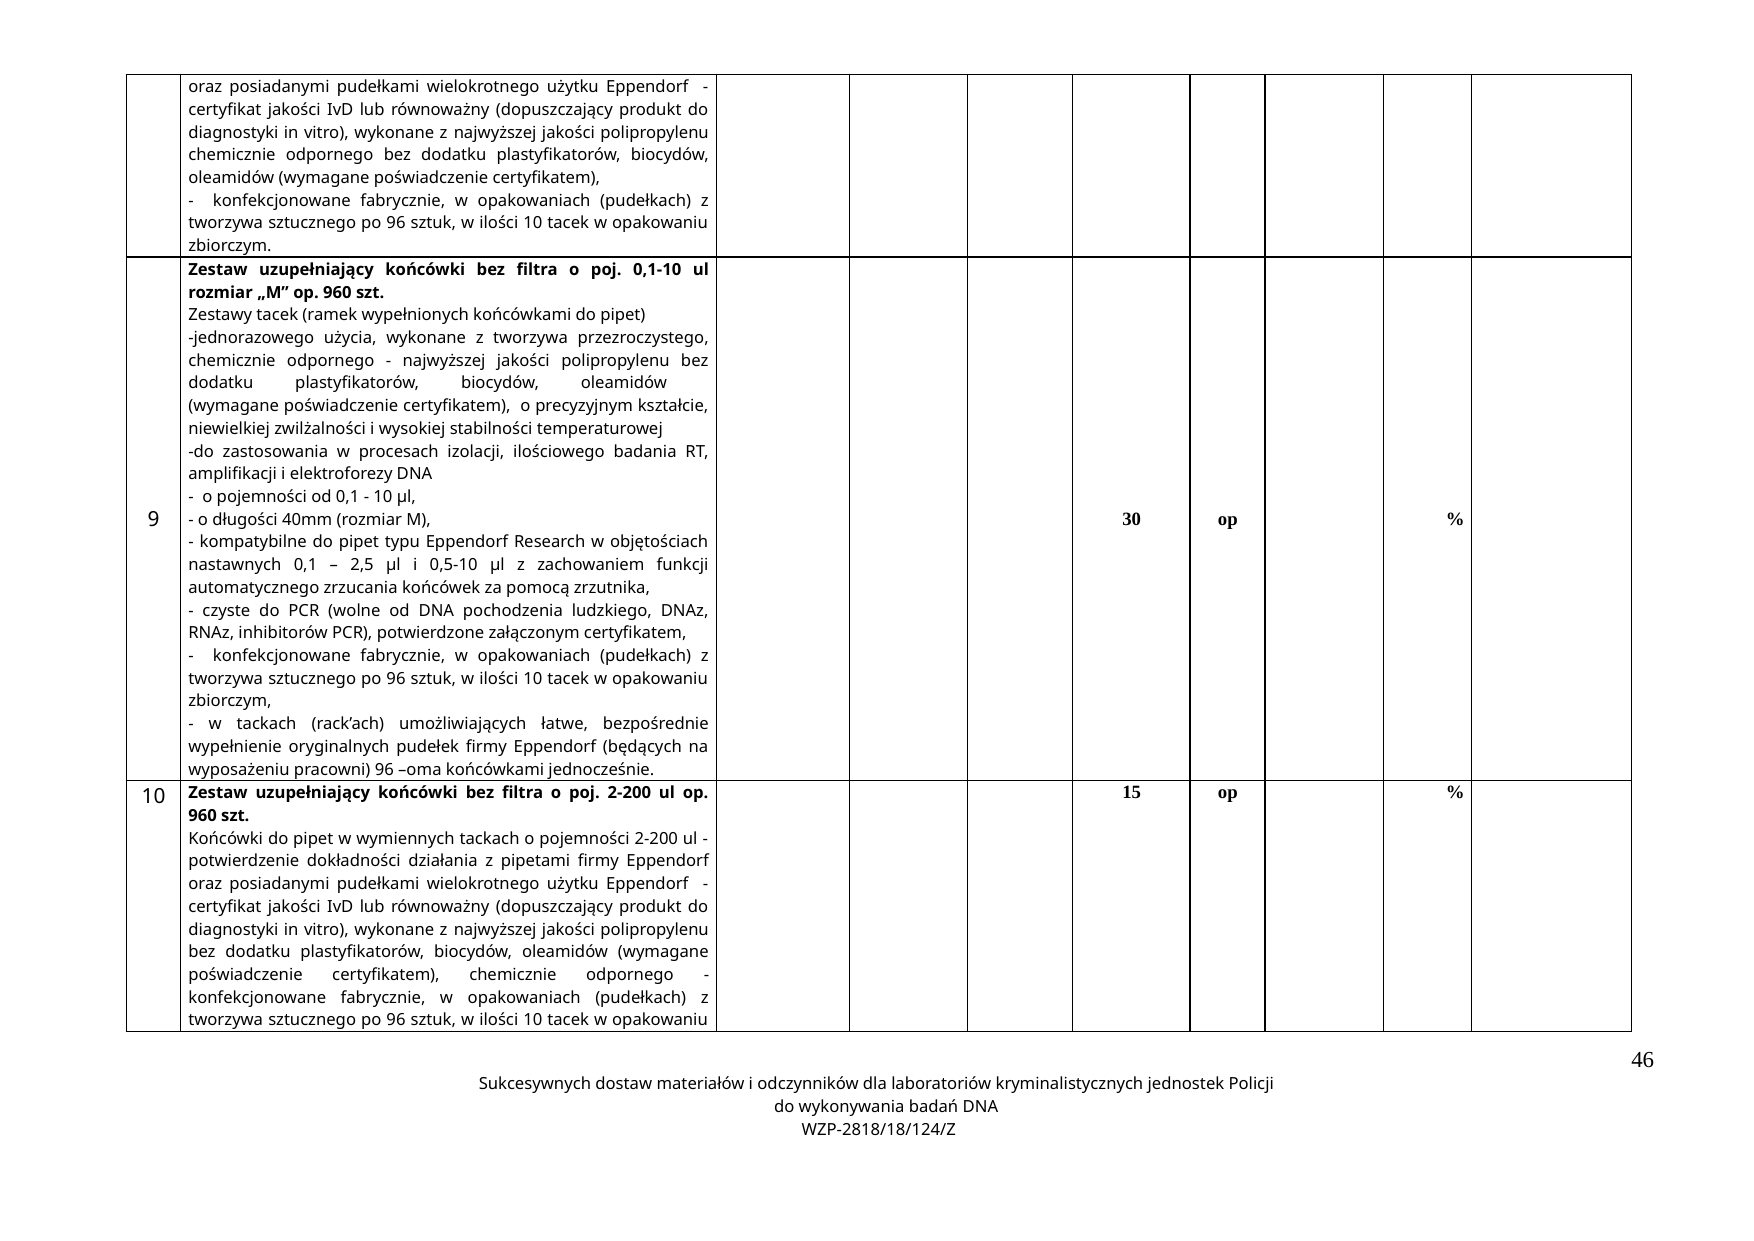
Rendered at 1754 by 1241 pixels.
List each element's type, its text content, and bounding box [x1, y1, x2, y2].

table_cell 9 [127, 258, 180, 780]
table_cell [1266, 781, 1383, 1031]
table_cell [850, 75, 967, 256]
table_cell [127, 75, 180, 256]
table_cell [850, 258, 967, 780]
table_cell % [1384, 781, 1471, 1031]
table_cell [968, 258, 1072, 780]
table_cell Zestaw uzupełniający końcówki bez filtra o poj. 0,1-10 ul rozmiar „M” op. 960 szt. Zestawy tacek (ramek wypełnionych końcówkami do pipet) -jednorazowego użycia, wykonane z tworzywa przezroczystego, chemicznie odpornego - najwyższej jakości polipropylenu bez dodatku plastyfikatorów, biocydów, oleamidów (wymagane poświadczenie certyfikatem), o precyzyjnym kształcie, niewielkiej zwilżalności i wysokiej stabilności temperaturowej -do zastosowania w procesach izolacji, ilościowego badania RT, amplifikacji i elektroforezy DNA - o pojemności od 0,1 - 10 µl, - o długości 40mm (rozmiar M), - kompatybilne do pipet typu Eppendorf Research w objętościach nastawnych 0,1 – 2,5 µl i 0,5-10 µl z zachowaniem funkcji automatycznego zrzucania końcówek za pomocą zrzutnika, - czyste do PCR (wolne od DNA pochodzenia ludzkiego, DNAz, RNAz, inhibitorów PCR), potwierdzone załączonym certyfikatem, - konfekcjonowane fabrycznie, w opakowaniach (pudełkach) z tworzywa sztucznego po 96 sztuk, w ilości 10 tacek w opakowaniu zbiorczym, - w tackach (rack’ach) umożliwiających łatwe, bezpośrednie wypełnienie oryginalnych pudełek firmy Eppendorf (będących na wyposażeniu pracowni) 96 –oma końcówkami jednocześnie. [181, 258, 716, 780]
table_cell [1266, 75, 1383, 256]
table_cell [1472, 75, 1631, 256]
table_cell [968, 781, 1072, 1031]
table_cell 10 [127, 781, 180, 1031]
table_cell [1384, 75, 1471, 256]
table_cell % [1384, 258, 1471, 780]
table_cell [717, 75, 849, 256]
table_cell [968, 75, 1072, 256]
table_cell 15 [1073, 781, 1189, 1031]
table_cell op [1191, 781, 1264, 1031]
table_cell [1266, 258, 1383, 780]
table_cell Zestaw uzupełniający końcówki bez filtra o poj. 2-200 ul op. 960 szt. Końcówki do pipet w wymiennych tackach o pojemności 2-200 ul - potwierdzenie dokładności działania z pipetami firmy Eppendorf oraz posiadanymi pudełkami wielokrotnego użytku Eppendorf - certyfikat jakości IvD lub równoważny (dopuszczający produkt do diagnostyki in vitro), wykonane z najwyższej jakości polipropylenu bez dodatku plastyfikatorów, biocydów, oleamidów (wymagane poświadczenie certyfikatem), chemicznie odpornego - konfekcjonowane fabrycznie, w opakowaniach (pudełkach) z tworzywa sztucznego po 96 sztuk, w ilości 10 tacek w opakowaniu [181, 781, 716, 1031]
table_cell [717, 258, 849, 780]
table_cell op [1191, 258, 1264, 780]
table_cell [850, 781, 967, 1031]
table_cell [1191, 75, 1264, 256]
table_cell [1472, 258, 1631, 780]
table_cell [1073, 75, 1189, 256]
table_cell 30 [1073, 258, 1189, 780]
table_cell [717, 781, 849, 1031]
table_cell [1472, 781, 1631, 1031]
table_cell oraz posiadanymi pudełkami wielokrotnego użytku Eppendorf - certyfikat jakości IvD lub równoważny (dopuszczający produkt do diagnostyki in vitro), wykonane z najwyższej jakości polipropylenu chemicznie odpornego bez dodatku plastyfikatorów, biocydów, oleamidów (wymagane poświadczenie certyfikatem), - konfekcjonowane fabrycznie, w opakowaniach (pudełkach) z tworzywa sztucznego po 96 sztuk, w ilości 10 tacek w opakowaniu zbiorczym. [181, 75, 716, 256]
